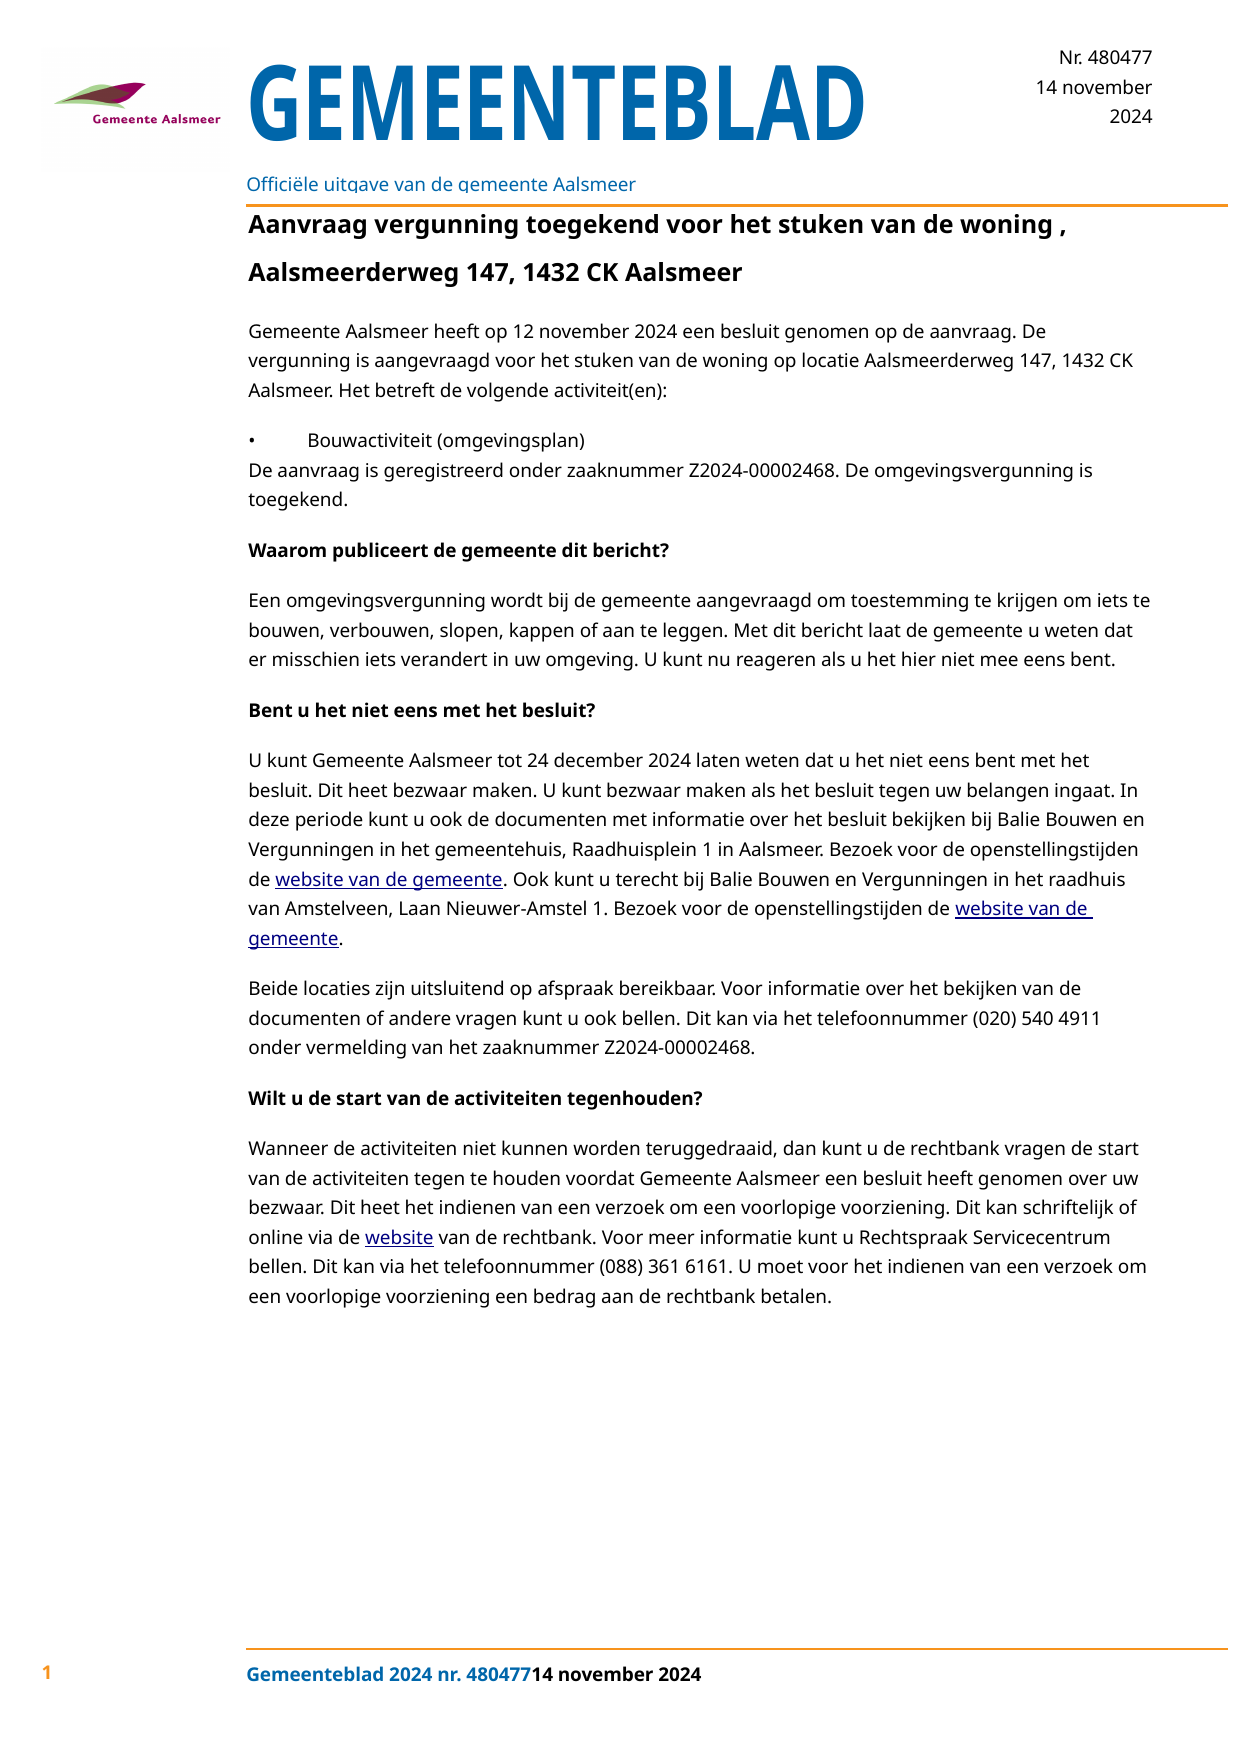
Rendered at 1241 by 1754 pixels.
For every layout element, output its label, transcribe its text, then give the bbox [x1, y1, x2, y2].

text Wilt u de start van de activiteiten tegenhouden? [248, 1085, 1152, 1111]
text Een omgevingsvergunning wordt bij de gemeente aangevraagd om toestemming te krijgen om iets te bouwen, verbouwen, slopen, kappen of aan te leggen. Met dit bericht laat de gemeente u weten dat er misschien iets verandert in uw omgeving. U kunt nu reageren als u het hier niet mee eens bent. [248, 587, 1152, 672]
picture [41, 47, 231, 172]
text Waarom publiceert de gemeente dit bericht? [248, 537, 1152, 563]
list Bouwactiviteit (omgevingsplan) [248, 427, 1152, 453]
text Bent u het niet eens met het besluit? [248, 697, 1152, 723]
text Beide locaties zijn uitsluitend op afspraak bereikbaar. Voor informatie over het bekijken van de documenten of andere vragen kunt u ook bellen. Dit kan via het telefoonnummer (020) 540 4911 onder vermelding van het zaaknummer Z2024-00002468. [248, 975, 1152, 1060]
text Gemeente Aalsmeer heeft op 12 november 2024 een besluit genomen op de aanvraag. De vergunning is aangevraagd voor het stuken van de woning op locatie Aalsmeerderweg 147, 1432 CK Aalsmeer. Het betreft de volgende activiteit(en): [248, 318, 1152, 403]
text De aanvraag is geregistreerd onder zaaknummer Z2024-00002468. De omgevingsvergunning is toegekend. [248, 457, 1152, 512]
text Aanvraag vergunning toegekend voor het stuken van de woning , Aalsmeerderweg 147, 1432 CK Aalsmeer [248, 207, 1152, 288]
text U kunt Gemeente Aalsmeer tot 24 december 2024 laten weten dat u het niet eens bent met het besluit. Dit heet bezwaar maken. U kunt bezwaar maken als het besluit tegen uw belangen ingaat. In deze periode kunt u ook de documenten met informatie over het besluit bekijken bij Balie Bouwen en Vergunningen in het gemeentehuis, Raadhuisplein 1 in Aalsmeer. Bezoek voor de openstellingstijden de website van de gemeente. Ook kunt u terecht bij Balie Bouwen en Vergunningen in het raadhuis van Amstelveen, Laan Nieuwer-Amstel 1. Bezoek voor de openstellingstijden de website van de gemeente. [248, 747, 1152, 951]
text Wanneer de activiteiten niet kunnen worden teruggedraaid, dan kunt u de rechtbank vragen de start van de activiteiten tegen te houden voordat Gemeente Aalsmeer een besluit heeft genomen over uw bezwaar. Dit heet het indienen van een verzoek om een voorlopige voorziening. Dit kan schriftelijk of online via de website van de rechtbank. Voor meer informatie kunt u Rechtspraak Servicecentrum bellen. Dit kan via het telefoonnummer (088) 361 6161. U moet voor het indienen van een verzoek om een voorlopige voorziening een bedrag aan de rechtbank betalen. [248, 1135, 1152, 1309]
